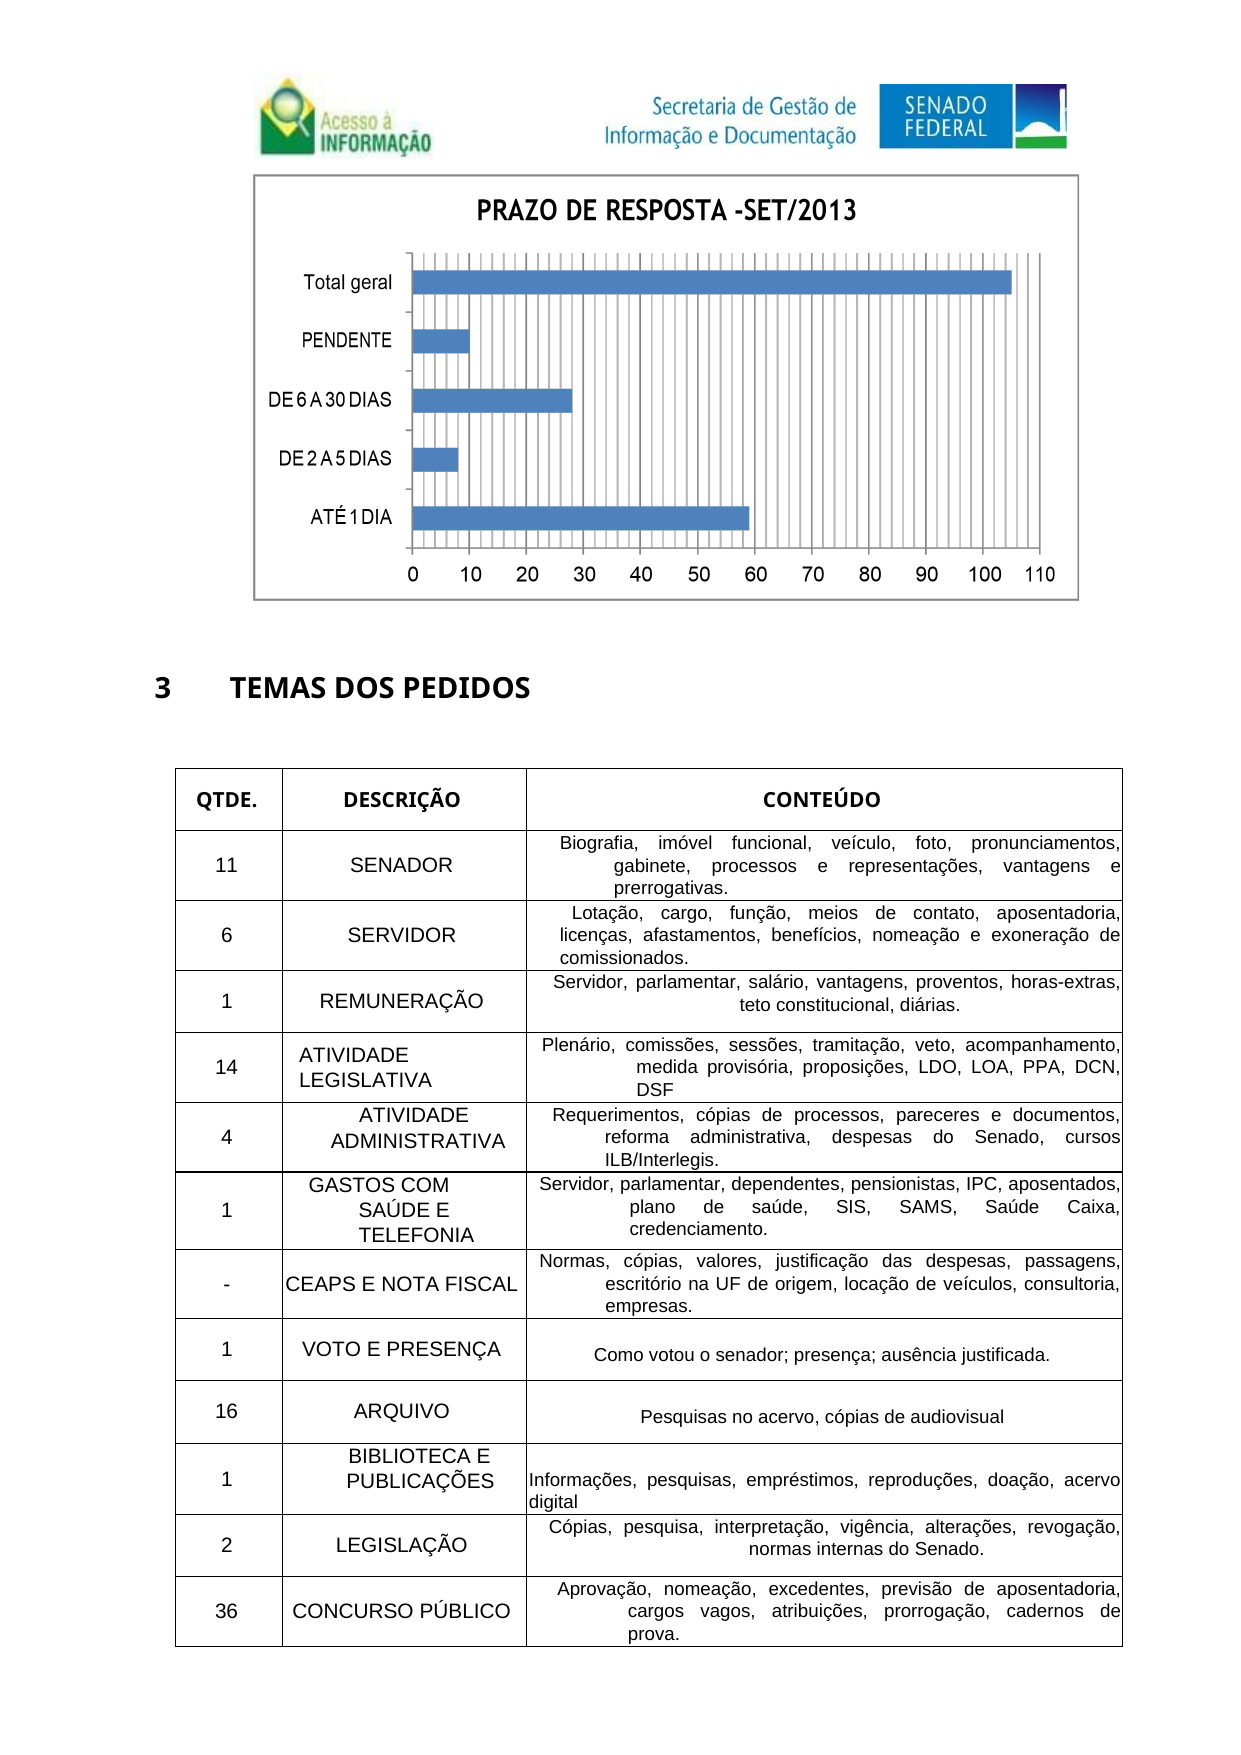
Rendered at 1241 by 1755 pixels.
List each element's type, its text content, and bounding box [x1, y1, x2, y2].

table_cell CEAPS E NOTA FISCAL [283, 1250, 526, 1318]
table_cell ATIVIDADE LEGISLATIVA [283, 1033, 526, 1102]
table_cell Informações, pesquisas, empréstimos, reproduções, doação, acervo digital [527, 1444, 1122, 1514]
table_cell Servidor, parlamentar, salário, vantagens, proventos, horas-extras, teto constitucional, diárias. [527, 971, 1122, 1032]
table_cell GASTOS COM SAÚDE E TELEFONIA [283, 1173, 526, 1248]
table_cell 2 [176, 1515, 282, 1576]
table_cell ATIVIDADE ADMINISTRATIVA [283, 1103, 526, 1171]
table_header QTDE. [176, 769, 282, 830]
table_cell Lotação, cargo, função, meios de contato, aposentadoria, licenças, afastamentos, benefícios, nomeação e exoneração de comissionados. [527, 901, 1122, 969]
table_cell SENADOR [283, 831, 526, 900]
table_cell LEGISLAÇÃO [283, 1515, 526, 1576]
table_cell 6 [176, 901, 282, 969]
table_cell CONCURSO PÚBLICO [283, 1577, 526, 1646]
table_cell 36 [176, 1577, 282, 1646]
table_cell 16 [176, 1381, 282, 1442]
subtitle TEMAS DOS PEDIDOS [154, 668, 1063, 707]
table_cell BIBLIOTECA E PUBLICAÇÕES [283, 1444, 526, 1514]
table_cell 1 [176, 971, 282, 1032]
table_cell Como votou o senador; presença; ausência justificada. [527, 1319, 1122, 1380]
table_header DESCRIÇÃO [283, 769, 526, 830]
table_cell Aprovação, nomeação, excedentes, previsão de aposentadoria, cargos vagos, atribuições, prorrogação, cadernos de prova. [527, 1577, 1122, 1646]
table_cell VOTO E PRESENÇA [283, 1319, 526, 1380]
table_cell 4 [176, 1103, 282, 1171]
table_header CONTEÚDO [527, 769, 1122, 830]
table_cell REMUNERAÇÃO [283, 971, 526, 1032]
table_cell 1 [176, 1319, 282, 1380]
table_cell Requerimentos, cópias de processos, pareceres e documentos, reforma administrativa, despesas do Senado, cursos ILB/Interlegis. [527, 1103, 1122, 1171]
table_cell Cópias, pesquisa, interpretação, vigência, alterações, revogação, normas internas do Senado. [527, 1515, 1122, 1576]
table_cell - [176, 1250, 282, 1318]
table_cell Normas, cópias, valores, justificação das despesas, passagens, escritório na UF de origem, locação de veículos, consultoria, empresas. [527, 1250, 1122, 1318]
table_cell Pesquisas no acervo, cópias de audiovisual [527, 1381, 1122, 1442]
table_cell 1 [176, 1173, 282, 1248]
table_cell Biografia, imóvel funcional, veículo, foto, pronunciamentos, gabinete, processos e representações, vantagens e prerrogativas. [527, 831, 1122, 900]
table_cell 1 [176, 1444, 282, 1514]
table_cell ARQUIVO [283, 1381, 526, 1442]
table_cell Servidor, parlamentar, dependentes, pensionistas, IPC, aposentados, plano de saúde, SIS, SAMS, Saúde Caixa, credenciamento. [527, 1173, 1122, 1248]
table_cell SERVIDOR [283, 901, 526, 969]
table_cell 14 [176, 1033, 282, 1102]
table_cell 11 [176, 831, 282, 900]
table_cell Plenário, comissões, sessões, tramitação, veto, acompanhamento, medida provisória, proposições, LDO, LOA, PPA, DCN, DSF [527, 1033, 1122, 1102]
